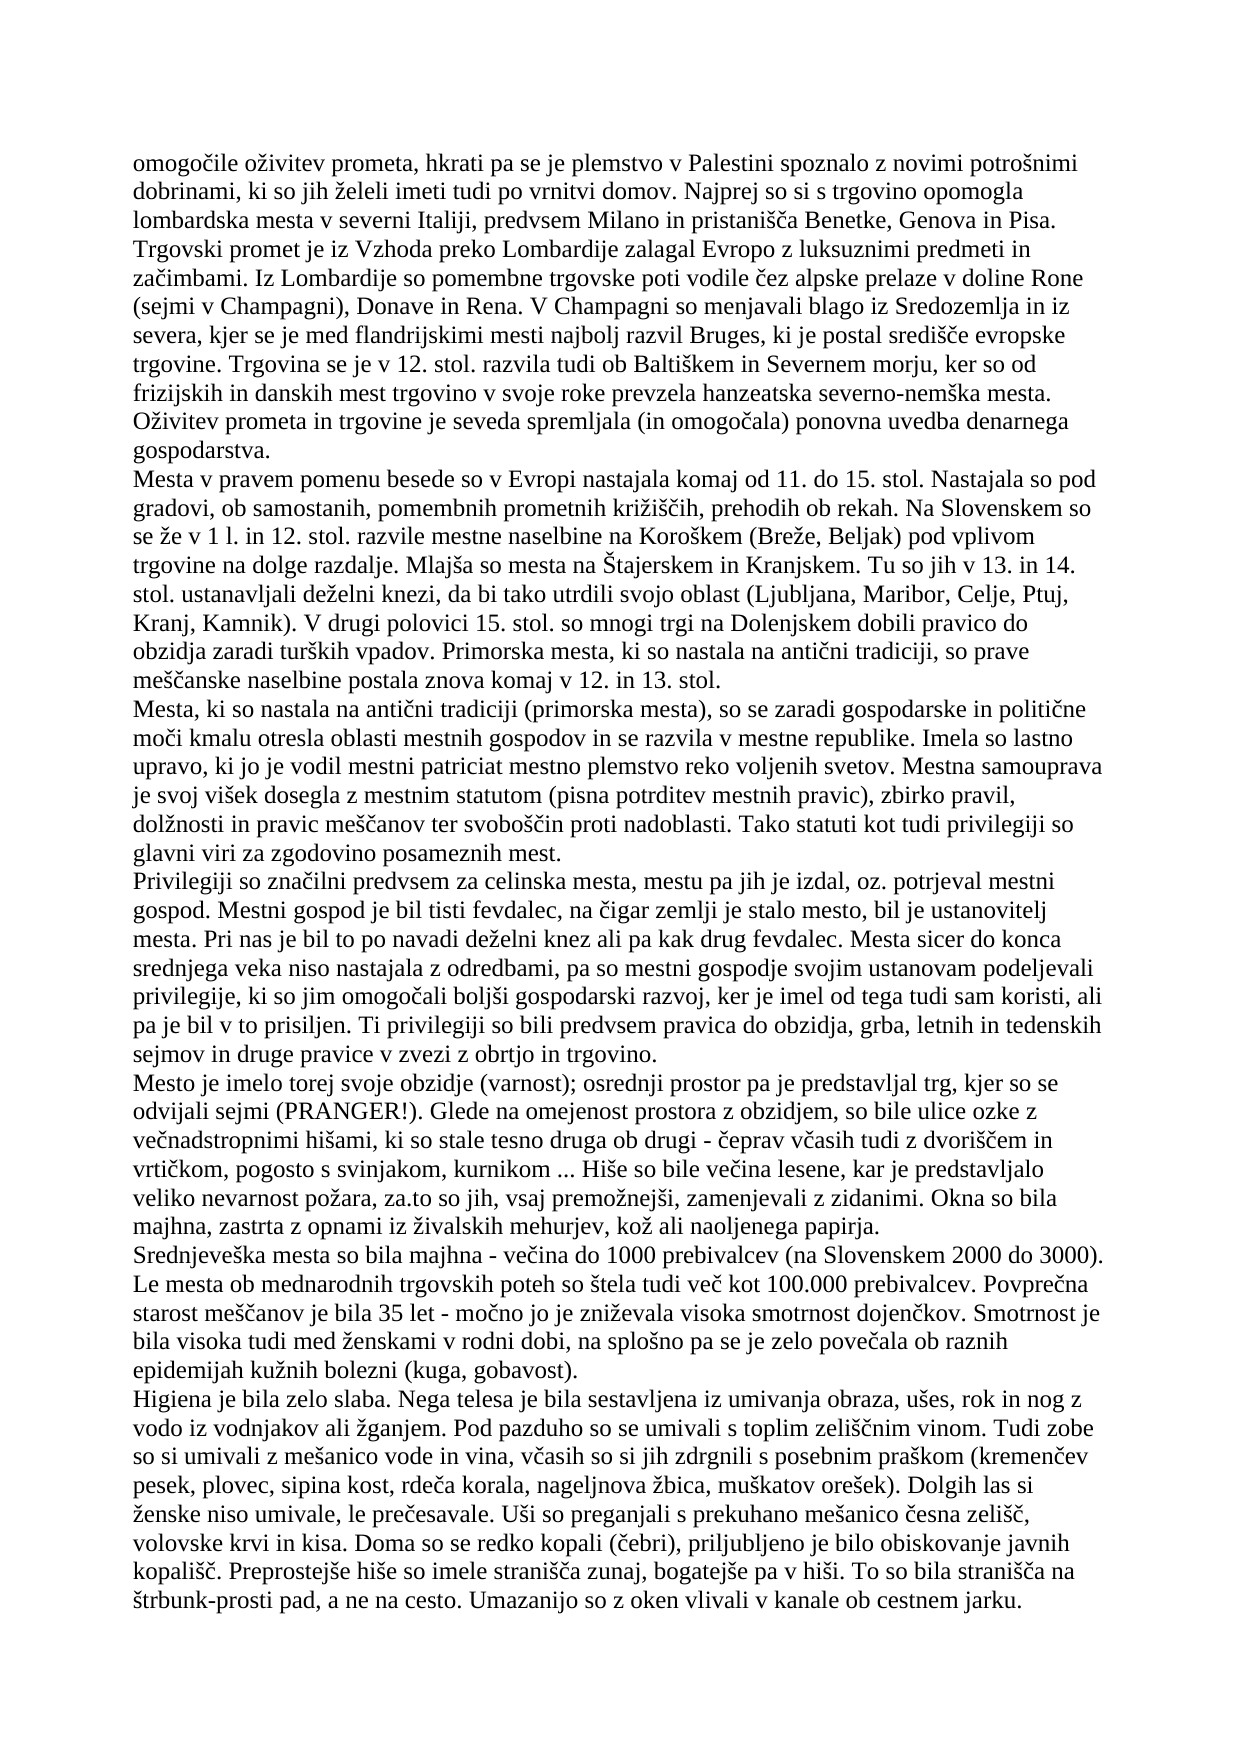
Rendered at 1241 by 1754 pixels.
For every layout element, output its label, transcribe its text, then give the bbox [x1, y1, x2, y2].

text omogočile oživitev prometa, hkrati pa se je plemstvo v Palestini spoznalo z novimi potrošnimi dobrinami, ki so jih želeli imeti tudi po vrnitvi domov. Najprej so si s trgovino opomogla lombardska mesta v severni Italiji, predvsem Milano in pristanišča Benetke, Genova in Pisa. Trgovski promet je iz Vzhoda preko Lombardije zalagal Evropo z luksuznimi predmeti in začimbami. Iz Lombardije so pomembne trgovske poti vodile čez alpske prelaze v doline Rone (sejmi v Champagni), Donave in Rena. V Champagni so menjavali blago iz Sredozemlja in iz severa, kjer se je med flandrijskimi mesti najbolj razvil Bruges, ki je postal središče evropske trgovine. Trgovina se je v 12. stol. razvila tudi ob Baltiškem in Severnem morju, ker so od frizijskih in danskih mest trgovino v svoje roke prevzela hanzeatska severno-nemška mesta. Oživitev prometa in trgovine je seveda spremljala (in omogočala) ponovna uvedba denarnega gospodarstva. Mesta v pravem pomenu besede so v Evropi nastajala komaj od 11. do 15. stol. Nastajala so pod gradovi, ob samostanih, pomembnih prometnih križiščih, prehodih ob rekah. Na Slovenskem so se že v 1 l. in 12. stol. razvile mestne naselbine na Koroškem (Breže, Beljak) pod vplivom trgovine na dolge razdalje. Mlajša so mesta na Štajerskem in Kranjskem. Tu so jih v 13. in 14. stol. ustanavljali deželni knezi, da bi tako utrdili svojo oblast (Ljubljana, Maribor, Celje, Ptuj, Kranj, Kamnik). V drugi polovici 15. stol. so mnogi trgi na Dolenjskem dobili pravico do obzidja zaradi turških vpadov. Primorska mesta, ki so nastala na antični tradiciji, so prave meščanske naselbine postala znova komaj v 12. in 13. stol. Mesta, ki so nastala na antični tradiciji (primorska mesta), so se zaradi gospodarske in politične moči kmalu otresla oblasti mestnih gospodov in se razvila v mestne republike. Imela so lastno upravo, ki jo je vodil mestni patriciat mestno plemstvo reko voljenih svetov. Mestna samouprava je svoj višek dosegla z mestnim statutom (pisna potrditev mestnih pravic), zbirko pravil, dolžnosti in pravic meščanov ter svoboščin proti nadoblasti. Tako statuti kot tudi privilegiji so glavni viri za zgodovino posameznih mest. Privilegiji so značilni predvsem za celinska mesta, mestu pa jih je izdal, oz. potrjeval mestni gospod. Mestni gospod je bil tisti fevdalec, na čigar zemlji je stalo mesto, bil je ustanovitelj mesta. Pri nas je bil to po navadi deželni knez ali pa kak drug fevdalec. Mesta sicer do konca srednjega veka niso nastajala z odredbami, pa so mestni gospodje svojim ustanovam podeljevali privilegije, ki so jim omogočali boljši gospodarski razvoj, ker je imel od tega tudi sam koristi, ali pa je bil v to prisiljen. Ti privilegiji so bili predvsem pravica do obzidja, grba, letnih in tedenskih sejmov in druge pravice v zvezi z obrtjo in trgovino. Mesto je imelo torej svoje obzidje (varnost); osrednji prostor pa je predstavljal trg, kjer so se odvijali sejmi (PRANGER!). Glede na omejenost prostora z obzidjem, so bile ulice ozke z večnadstropnimi hišami, ki so stale tesno druga ob drugi - čeprav včasih tudi z dvoriščem in vrtičkom, pogosto s svinjakom, kurnikom ... Hiše so bile večina lesene, kar je predstavljalo veliko nevarnost požara, za.to so jih, vsaj premožnejši, zamenjevali z zidanimi. Okna so bila majhna, zastrta z opnami iz živalskih mehurjev, kož ali naoljenega papirja. Srednjeveška mesta so bila majhna - večina do 1000 prebivalcev (na Slovenskem 2000 do 3000). Le mesta ob mednarodnih trgovskih poteh so štela tudi več kot 100.000 prebivalcev. Povprečna starost meščanov je bila 35 let - močno jo je zniževala visoka smotrnost dojenčkov. Smotrnost je bila visoka tudi med ženskami v rodni dobi, na splošno pa se je zelo povečala ob raznih epidemijah kužnih bolezni (kuga, gobavost). Higiena je bila zelo slaba. Nega telesa je bila sestavljena iz umivanja obraza, ušes, rok in nog z vodo iz vodnjakov ali žganjem. Pod pazduho so se umivali s toplim zeliščnim vinom. Tudi zobe so si umivali z mešanico vode in vina, včasih so si jih zdrgnili s posebnim praškom (kremenčev pesek, plovec, sipina kost, rdeča korala, nageljnova žbica, muškatov orešek). Dolgih las si ženske niso umivale, le prečesavale. Uši so preganjali s prekuhano mešanico česna zelišč, volovske krvi in kisa. Doma so se redko kopali (čebri), priljubljeno je bilo obiskovanje javnih kopališč. Preprostejše hiše so imele stranišča zunaj, bogatejše pa v hiši. To so bila stranišča na štrbunk-prosti pad, a ne na cesto. Umazanijo so z oken vlivali v kanale ob cestnem jarku. [133, 148, 1108, 1614]
